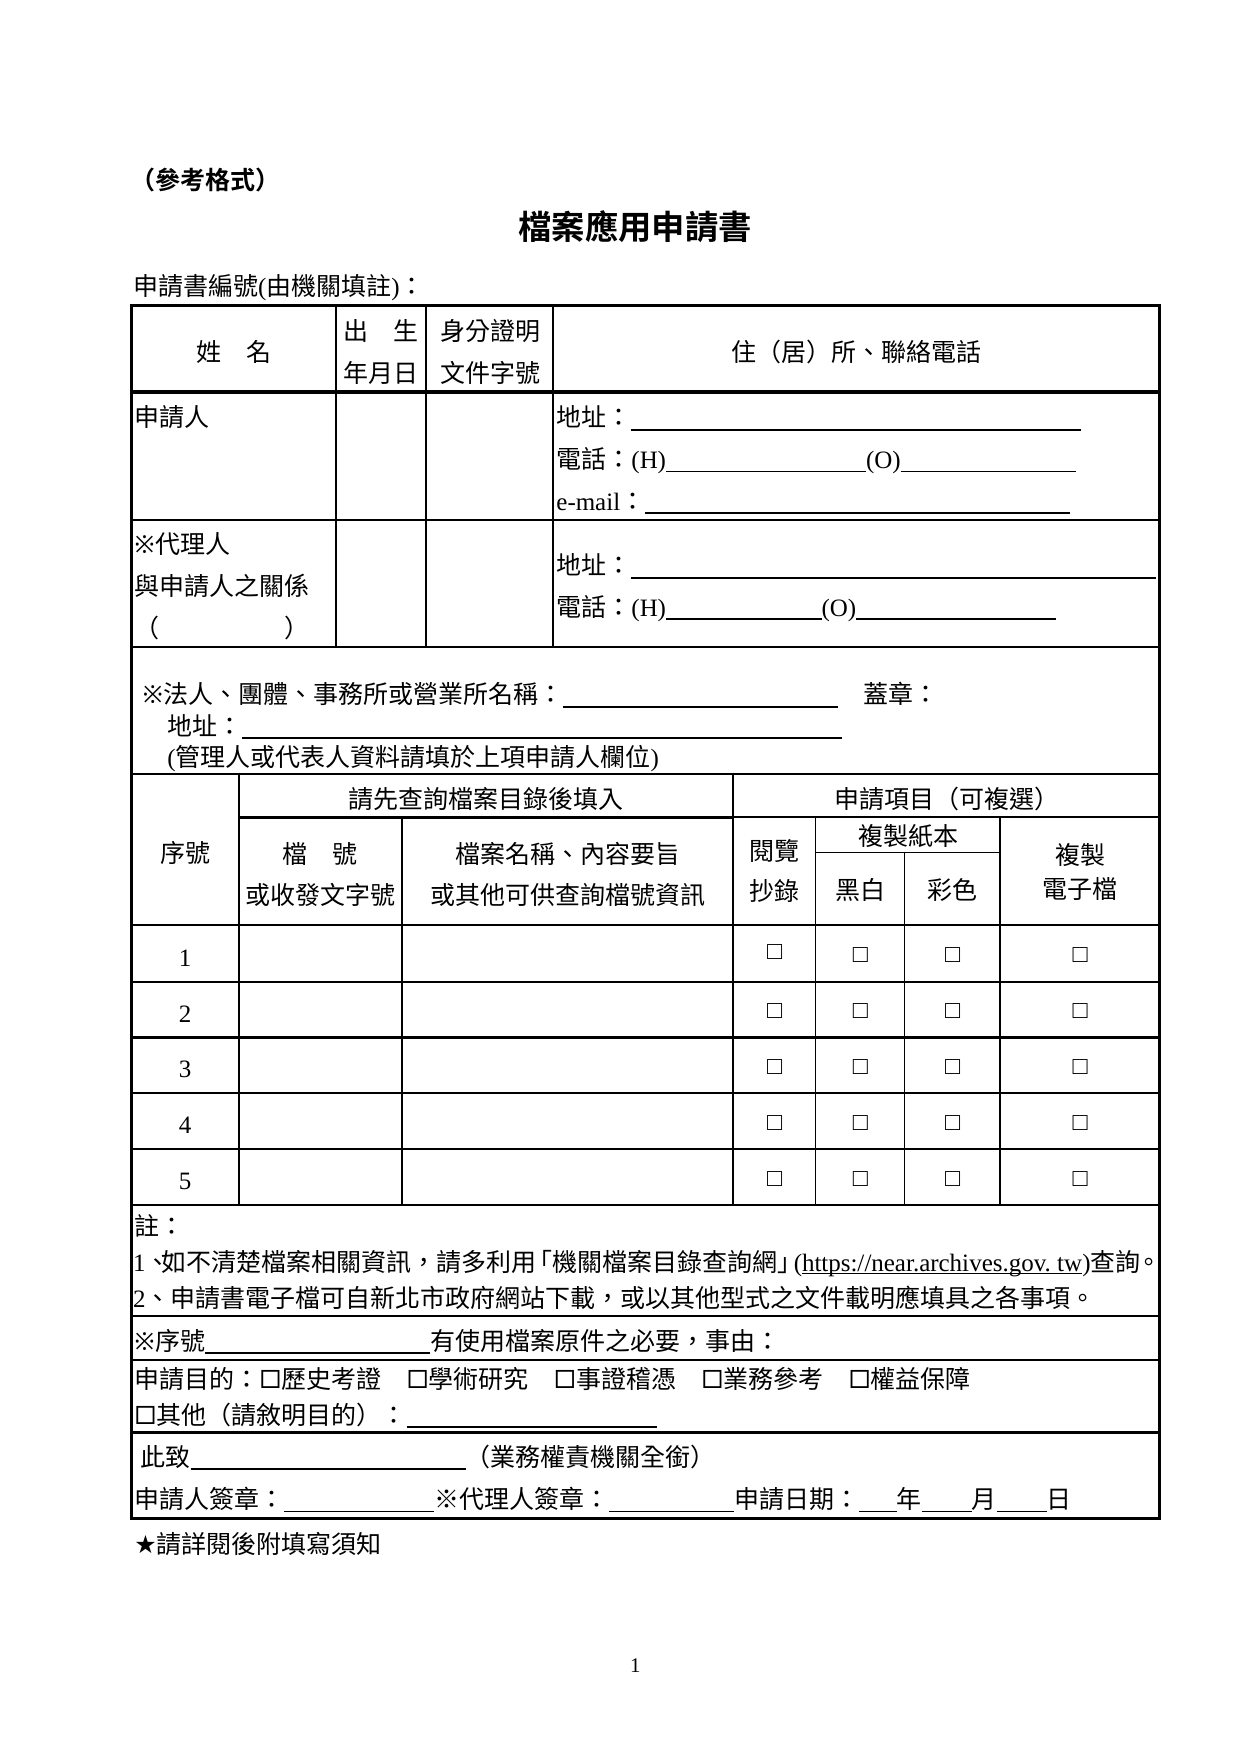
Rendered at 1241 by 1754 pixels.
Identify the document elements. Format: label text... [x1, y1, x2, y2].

table_cell 檔案名稱、內容要旨 或其他可供查詢檔號資訊 [403, 819, 732, 924]
table_cell 閱覽 抄錄 [734, 818, 815, 924]
table_cell 地址： 電話：(H) (O) e-mail： [554, 394, 1158, 518]
table_cell [427, 394, 552, 518]
table_cell 申請項目（可複選） [734, 775, 1158, 816]
table_header 姓 名 [133, 307, 335, 390]
table_cell [337, 394, 425, 518]
table_cell 4 [133, 1094, 238, 1148]
text 檔案應用申請書 [177, 200, 1092, 250]
table_cell 申請人 [133, 394, 335, 518]
table_cell [403, 1094, 732, 1148]
table_cell 地址： 電話：(H) (O) [554, 521, 1158, 646]
table_cell □ [1001, 1150, 1158, 1204]
table_cell ★請詳閱後附填寫須知 [131, 1520, 1159, 1562]
table_cell 申請目的：歷史考證 學術研究 事證稽憑 業務參考 權益保障 其他（請敘明目的）： [133, 1361, 1158, 1431]
table_cell 註： 1、如不清楚檔案相關資訊，請多利用「機關檔案目錄查詢網」(https://near.archives.gov. tw)查詢。 2、申請書電子檔可自新北市政府網站下載，或以其他型式之文件載明應填具之各事項。 [133, 1206, 1158, 1315]
table_cell □ [905, 1039, 999, 1092]
table_cell [240, 1150, 401, 1204]
table_cell □ [734, 983, 815, 1036]
table_cell 彩色 [905, 853, 999, 924]
table_cell 1 [133, 926, 238, 981]
table_cell □ [1001, 1094, 1158, 1148]
table_cell 5 [133, 1150, 238, 1204]
table_header 住（居）所、聯絡電話 [554, 307, 1158, 390]
table_cell ※序號 有使用檔案原件之必要，事由： [133, 1317, 1158, 1358]
table_cell 此致 （業務權責機關全銜） 申請人簽章： ※代理人簽章： 申請日期： 年 月 日 [133, 1434, 1158, 1517]
table_cell □ [1001, 1039, 1158, 1092]
table_cell [427, 521, 552, 646]
table_cell □ [734, 1039, 815, 1092]
table_cell 複製 電子檔 [1001, 818, 1158, 924]
table_cell □ [816, 1094, 904, 1148]
table_cell ※法人、團體、事務所或營業所名稱： 蓋章： 地址： (管理人或代表人資料請填於上項申請人欄位) [133, 648, 1158, 773]
table_cell □ [905, 1150, 999, 1204]
table_header 身分證明 文件字號 [427, 307, 552, 390]
table_cell □ [734, 1094, 815, 1148]
table_cell □ [734, 926, 815, 981]
table_cell 檔 號 或收發文字號 [240, 819, 401, 924]
table_cell □ [905, 983, 999, 1036]
table_cell [403, 926, 732, 981]
table_cell □ [816, 926, 904, 981]
table_cell 黑白 [816, 853, 904, 924]
table_cell □ [734, 1150, 815, 1204]
table_cell 序號 [133, 775, 238, 924]
table_cell [240, 926, 401, 981]
table_cell [337, 521, 425, 646]
text 申請書編號(由機關填註)： [133, 262, 1092, 304]
table_cell □ [1001, 926, 1158, 981]
table_cell 2 [133, 983, 238, 1036]
table_cell □ [816, 1150, 904, 1204]
table_cell □ [905, 1094, 999, 1148]
table_header 出 生 年月日 [337, 307, 425, 390]
table_cell □ [816, 983, 904, 1036]
table_cell □ [905, 926, 999, 981]
text （參考格式） [130, 148, 1092, 200]
table_cell [240, 1039, 401, 1092]
table_cell 3 [133, 1039, 238, 1092]
table_cell [240, 1094, 401, 1148]
table_cell [403, 1039, 732, 1092]
table_cell [403, 1150, 732, 1204]
table_cell 複製紙本 [816, 818, 999, 852]
table_cell □ [816, 1039, 904, 1092]
table_cell [403, 983, 732, 1036]
table_cell [240, 983, 401, 1036]
table_cell 請先查詢檔案目錄後填入 [240, 775, 732, 816]
table_cell ※代理人 與申請人之關係 （ ） [133, 521, 335, 646]
table_cell □ [1001, 983, 1158, 1036]
